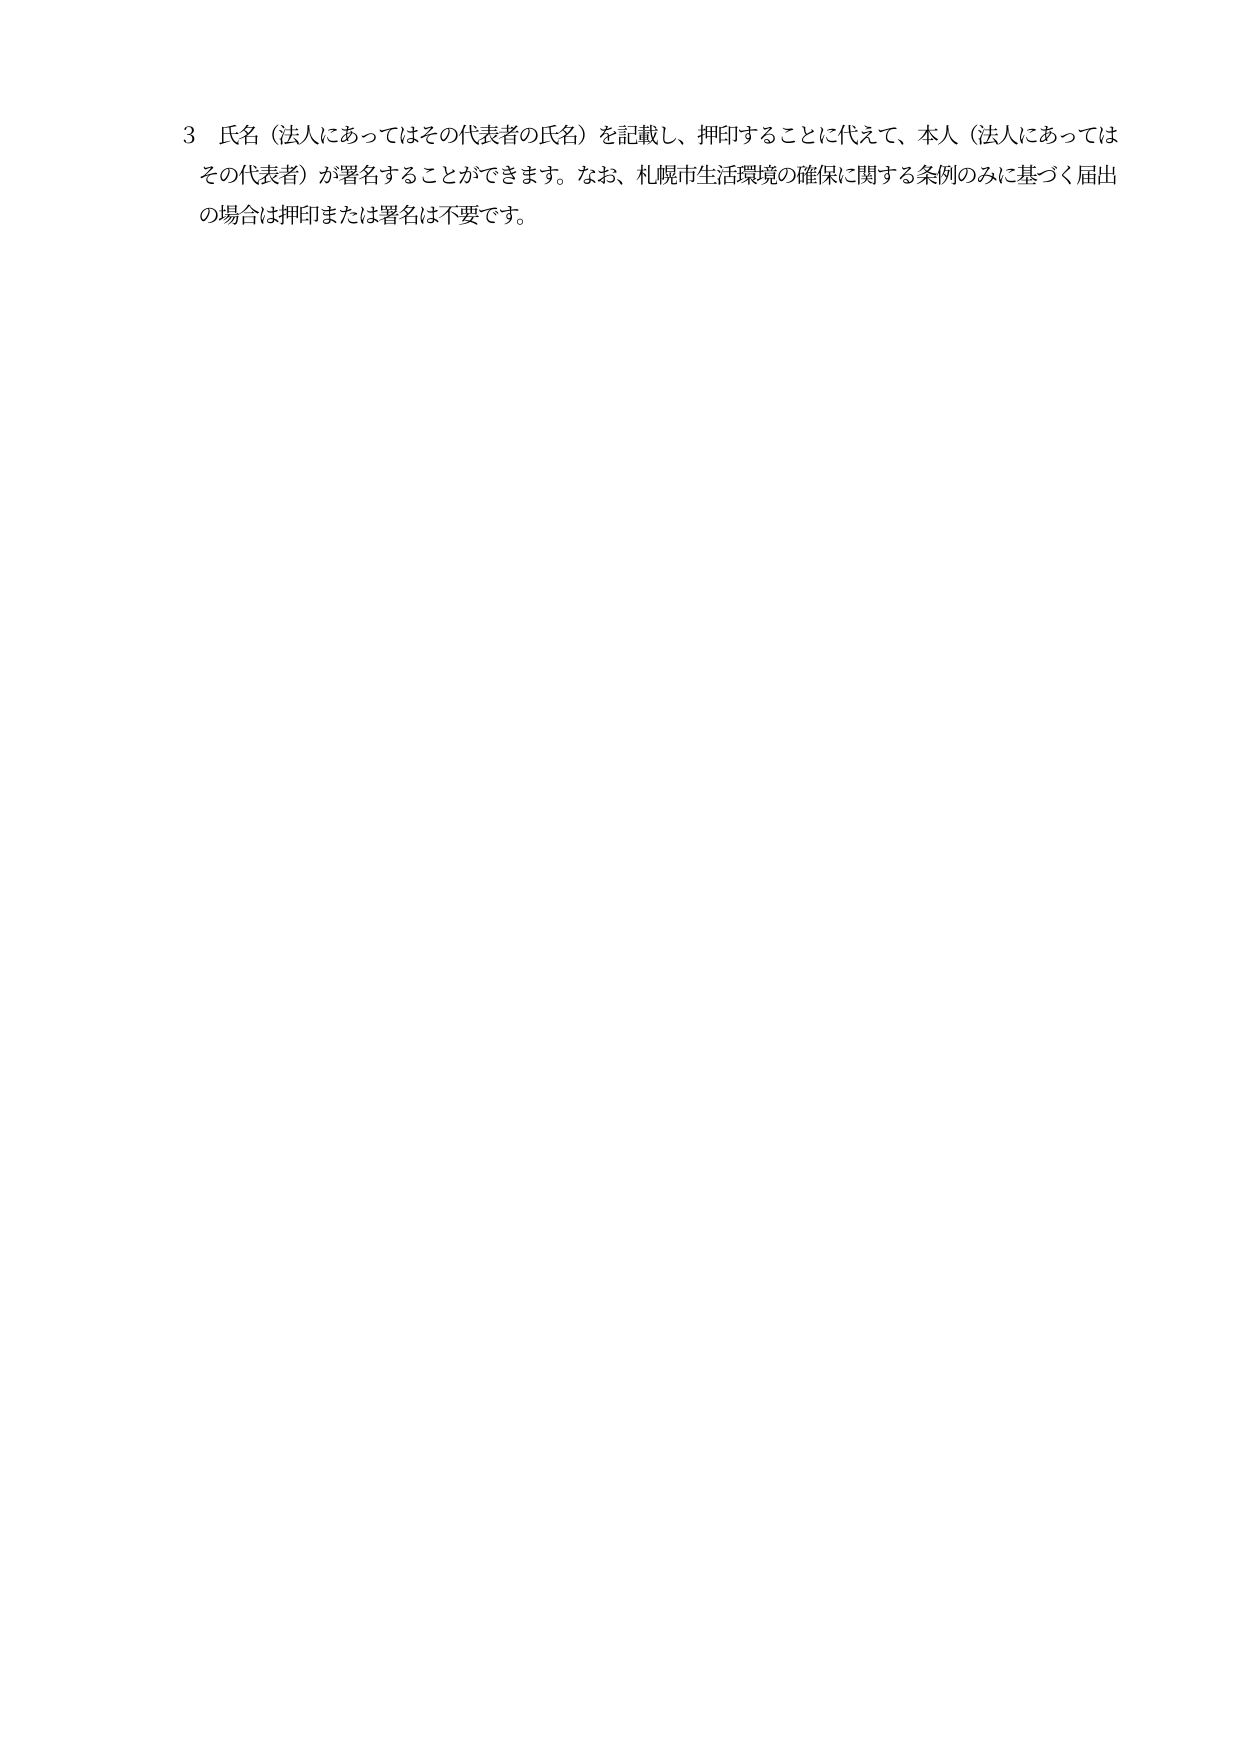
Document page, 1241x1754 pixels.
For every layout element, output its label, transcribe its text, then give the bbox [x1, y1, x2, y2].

text の場合は押印または署名は不要です。 [118, 199, 1128, 230]
text その代表者）が署名することができます。なお、札幌市生活環境の確保に関する条例のみに基づく届出 [118, 158, 1128, 190]
text ３ 氏名（法人にあってはその代表者の氏名）を記載し、押印することに代えて、本人（法人にあっては [118, 118, 1128, 149]
